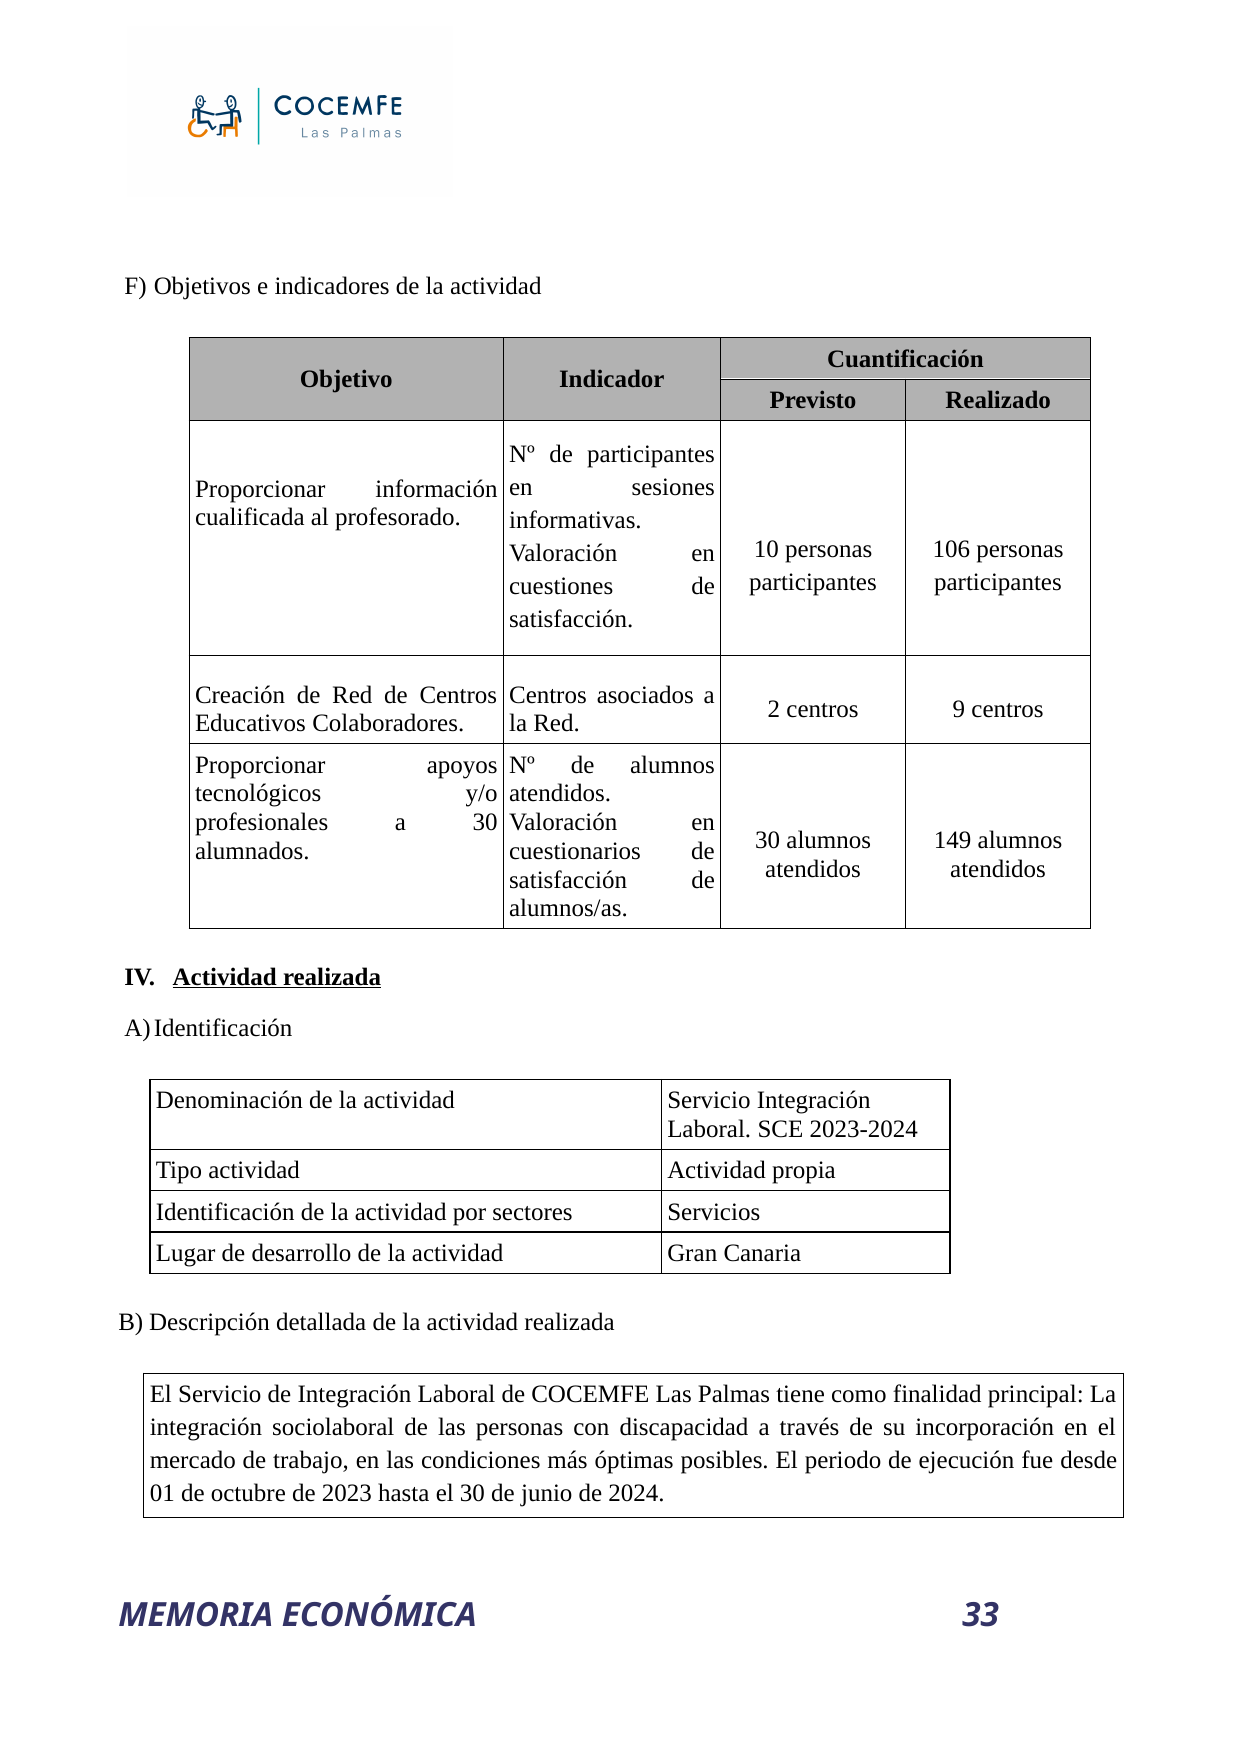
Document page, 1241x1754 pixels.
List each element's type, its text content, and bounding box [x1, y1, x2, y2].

table_cell 10 personas participantes [721, 421, 905, 655]
table_cell 2 centros [721, 656, 905, 743]
table_cell Actividad propia [662, 1150, 949, 1190]
table_cell Identificación de la actividad por sectores [151, 1191, 661, 1231]
table_cell Previsto [721, 380, 905, 420]
table_cell Lugar de desarrollo de la actividad [151, 1233, 661, 1273]
table_cell Tipo actividad [151, 1150, 661, 1190]
table_cell 149 alumnos atendidos [906, 744, 1090, 928]
list Actividad realizada [124, 962, 1122, 991]
picture [127, 26, 453, 197]
table_cell Creación de Red de Centros Educativos Colaboradores. [190, 656, 503, 743]
table_cell Centros asociados a la Red. [504, 656, 720, 743]
table_header Cuantificación [721, 338, 1090, 378]
table_cell Nº de participantes en sesiones informativas. Valoración en cuestiones de satisfacción. [504, 421, 720, 655]
table_cell Nº de alumnos atendidos. Valoración en cuestionarios de satisfacción de alumnos/as. [504, 744, 720, 928]
table_cell Servicios [662, 1191, 949, 1231]
table_header El Servicio de Integración Laboral de COCEMFE Las Palmas tiene como finalidad principal: La integración sociolaboral de las personas con discapacidad a través de su incorporación en el mercado de trabajo, en las condiciones más óptimas posibles. El periodo de ejecución fue desde 01 de octubre de 2023 hasta el 30 de junio de 2024. [144, 1374, 1123, 1517]
table_cell Proporcionar información cualificada al profesorado. [190, 421, 503, 655]
table_cell 30 alumnos atendidos [721, 744, 905, 928]
table_cell 106 personas participantes [906, 421, 1090, 655]
table_cell Proporcionar apoyos tecnológicos y/o profesionales a 30 alumnados. [190, 744, 503, 928]
table_cell 9 centros [906, 656, 1090, 743]
table_header Servicio Integración Laboral. SCE 2023-2024 [662, 1080, 949, 1149]
table_cell Gran Canaria [662, 1233, 949, 1273]
list Objetivos e indicadores de la actividad [124, 271, 1122, 300]
table_header Objetivo [190, 338, 503, 420]
list Descripción detallada de la actividad realizada [118, 1307, 1122, 1335]
table_cell Realizado [906, 380, 1090, 420]
table_header Denominación de la actividad [151, 1080, 661, 1149]
list Identificación [124, 1013, 1122, 1042]
table_header Indicador [504, 338, 720, 420]
